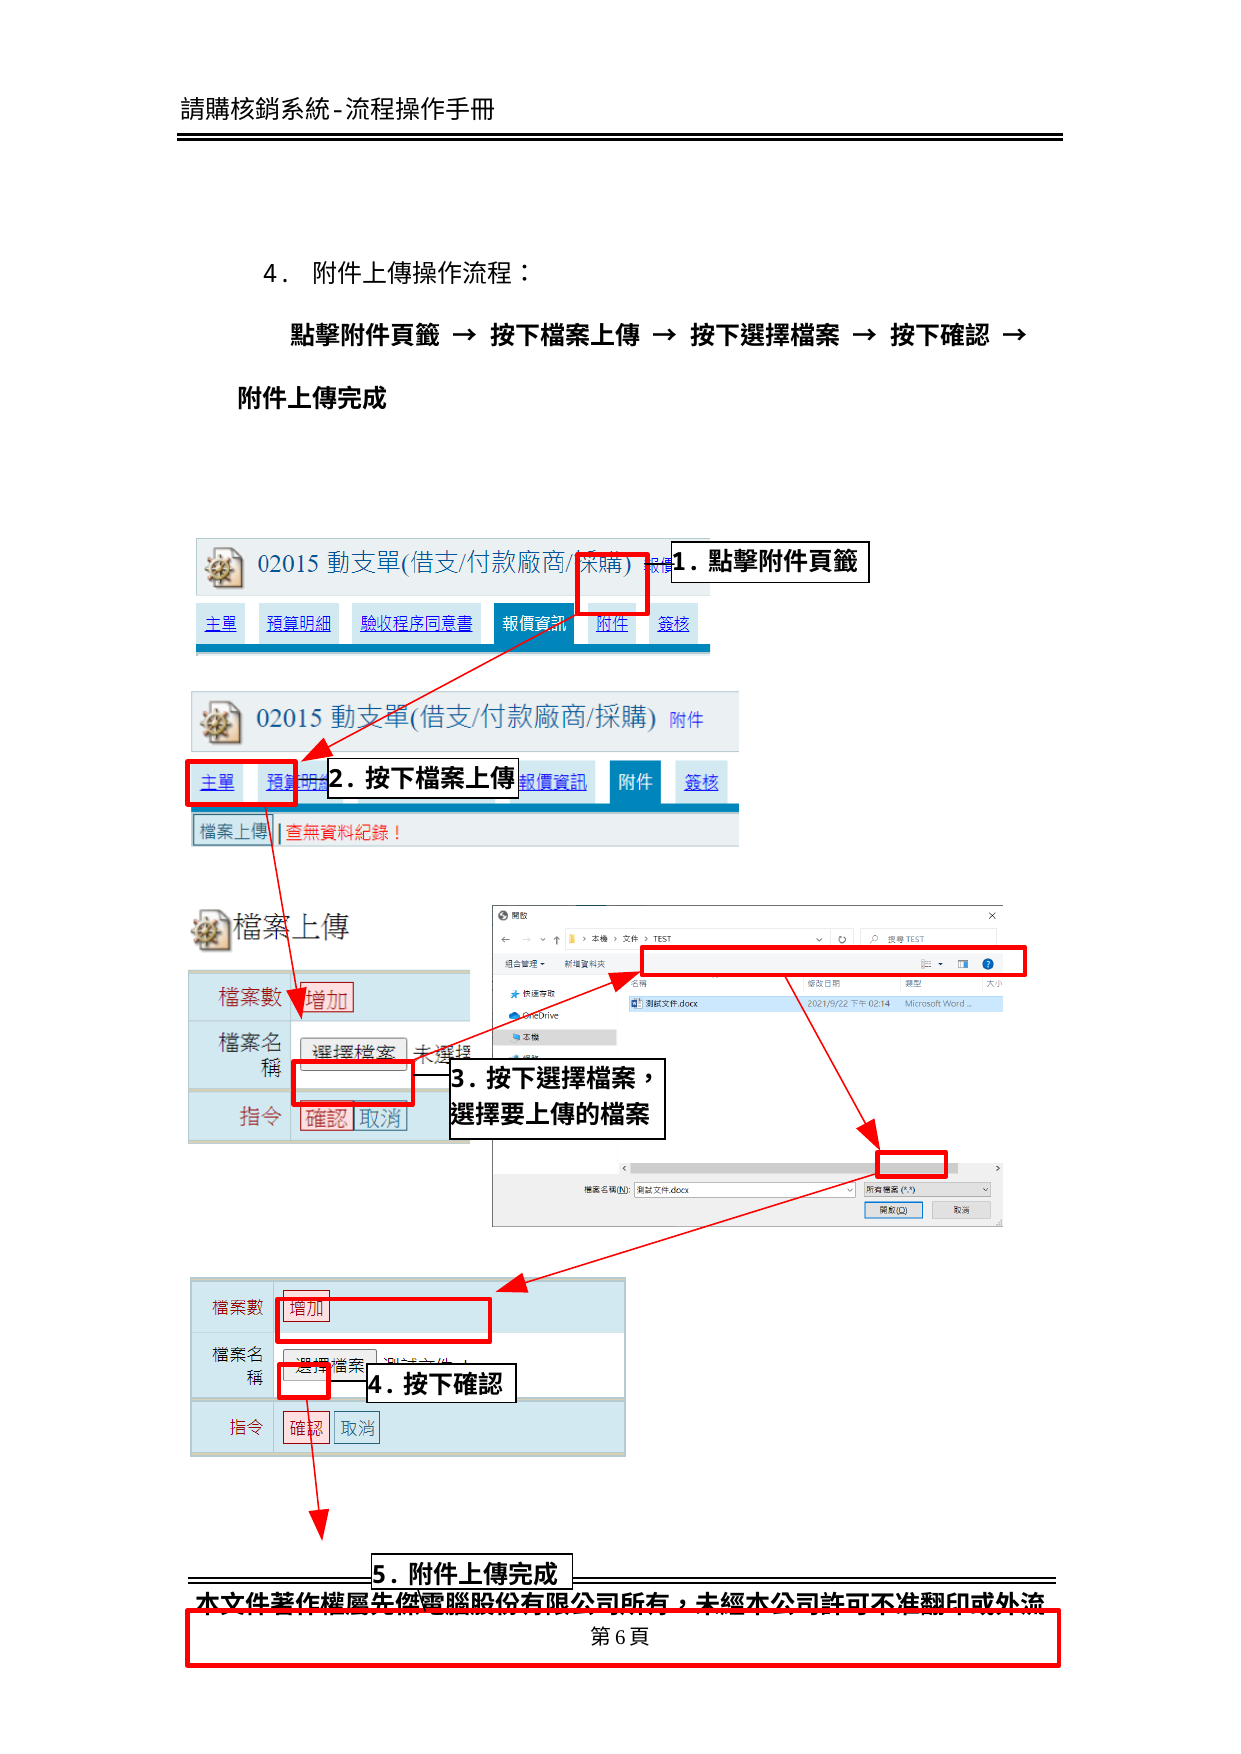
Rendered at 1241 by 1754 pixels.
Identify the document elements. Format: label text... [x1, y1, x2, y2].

subtitle 附件上傳操作流程： [262, 229, 1053, 292]
text 點擊附件頁籤 → 按下檔案上傳 → 按下選擇檔案 → 按下確認 → 附件上傳完成 [237, 292, 1053, 417]
